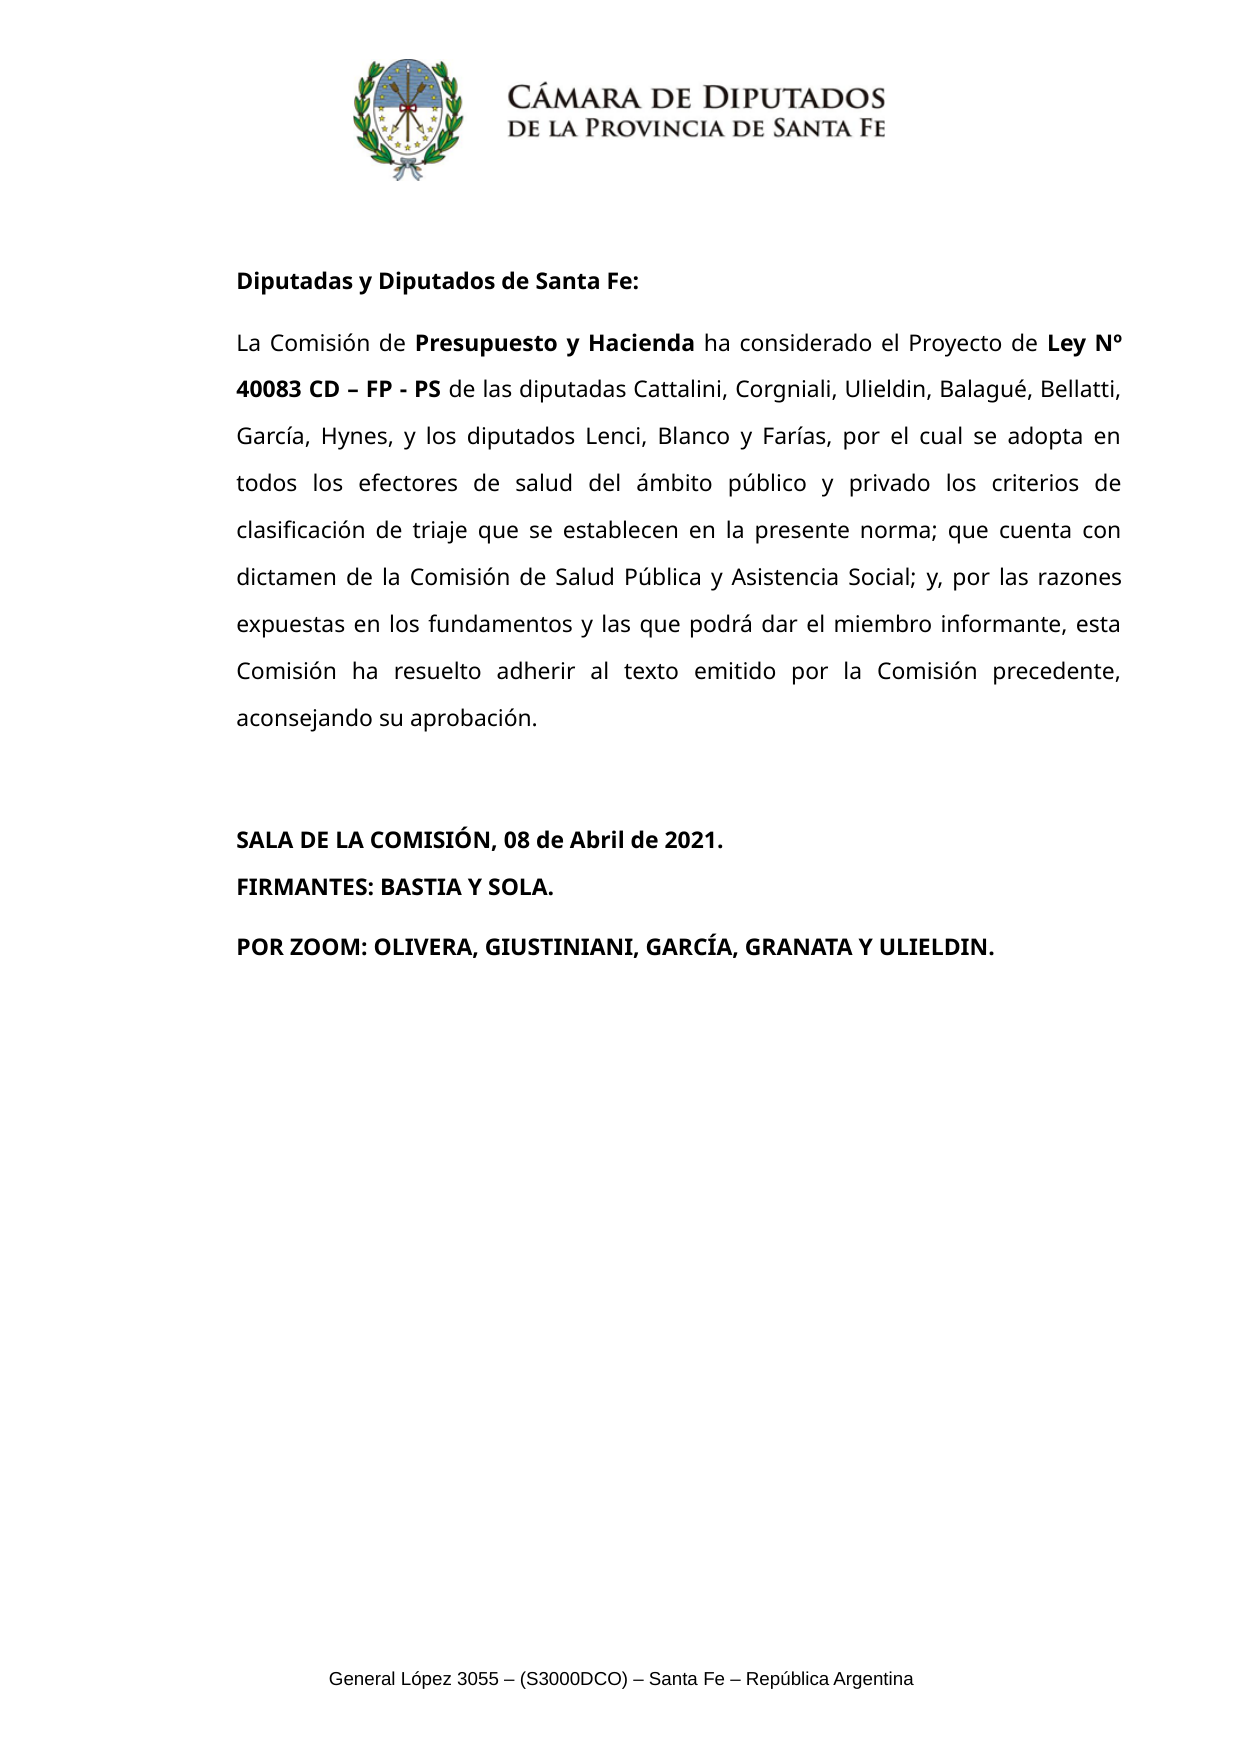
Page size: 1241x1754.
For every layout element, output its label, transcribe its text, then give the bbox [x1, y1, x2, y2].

text FIRMANTES: BASTIA Y SOLA. [236, 871, 1033, 902]
text La Comisión de Presupuesto y Hacienda ha considerado el Proyecto de Ley Nº 40083 CD – FP - PS de las diputadas Cattalini, Corgniali, Ulieldin, Balagué, Bellatti, García, Hynes, y los diputados Lenci, Blanco y Farías, por el cual se adopta en todos los efectores de salud del ámbito público y privado los criterios de clasificación de triaje que se establecen en la presente norma; que cuenta con dictamen de la Comisión de Salud Pública y Asistencia Social; y, por las razones expuestas en los fundamentos y las que podrá dar el miembro informante, esta Comisión ha resuelto adherir al texto emitido por la Comisión precedente, aconsejando su aprobación. [236, 326, 1122, 733]
text POR ZOOM: OLIVERA, GIUSTINIANI, GARCÍA, GRANATA Y ULIELDIN. [236, 931, 1033, 962]
text Diputadas y Diputados de Santa Fe: [236, 265, 1122, 296]
text SALA DE LA COMISIÓN, 08 de Abril de 2021. [236, 824, 1122, 856]
